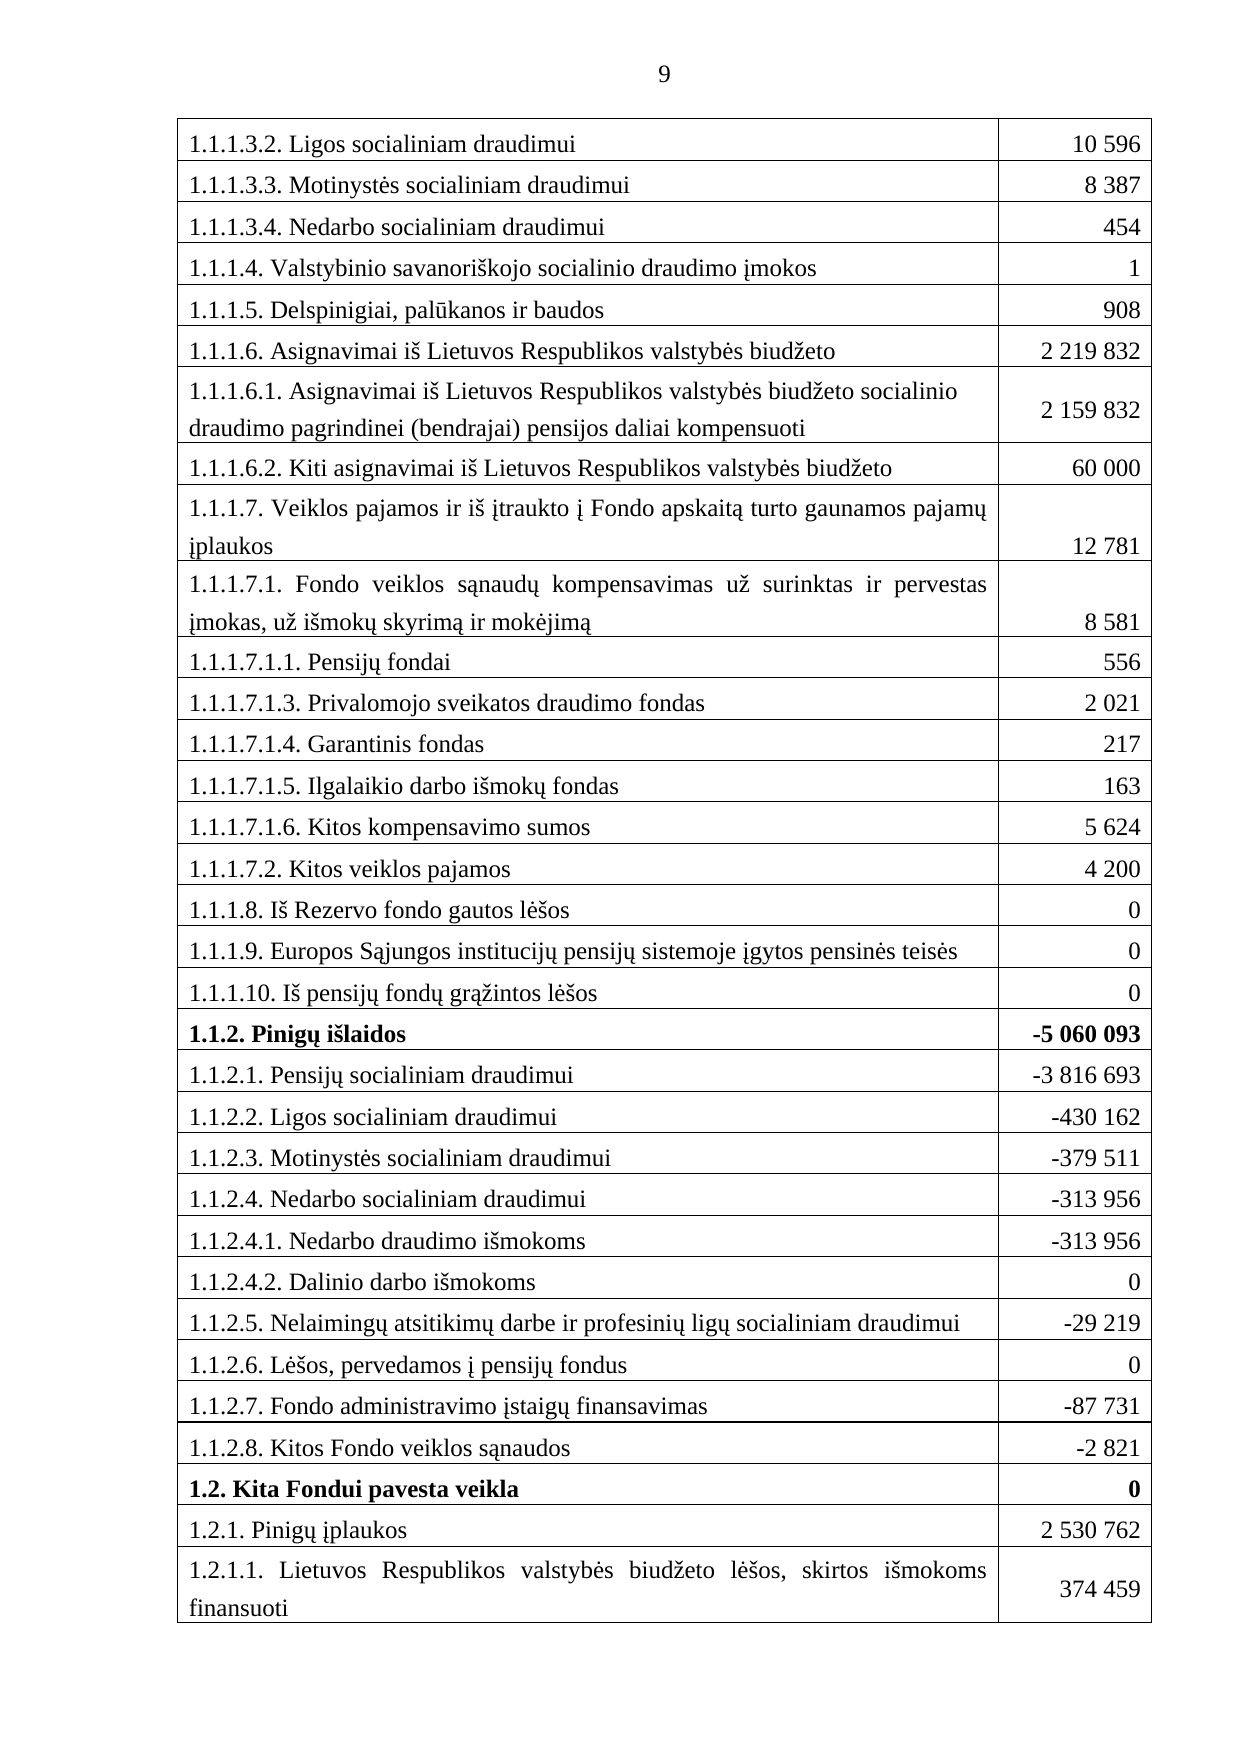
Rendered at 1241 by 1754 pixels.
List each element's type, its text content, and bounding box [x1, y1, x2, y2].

table_cell 1.1.1.7.1.6. Kitos kompensavimo sumos [178, 802, 998, 842]
table_cell 1.1.2.8. Kitos Fondo veiklos sąnaudos [178, 1423, 998, 1463]
table_cell -430 162 [999, 1092, 1151, 1132]
table_cell 1.1.1.3.2. Ligos socialiniam draudimui [178, 119, 998, 159]
table_cell 1.1.1.7.1.5. Ilgalaikio darbo išmokų fondas [178, 761, 998, 801]
table_cell 0 [999, 1464, 1151, 1504]
table_cell 1.1.2.1. Pensijų socialiniam draudimui [178, 1050, 998, 1091]
table_cell 1.1.2.4.2. Dalinio darbo išmokoms [178, 1257, 998, 1297]
table_cell 374 459 [999, 1547, 1151, 1622]
table_cell 1.1.1.7.1. Fondo veiklos sąnaudų kompensavimas už surinktas ir pervestas įmokas, už išmokų skyrimą ir mokėjimą [178, 561, 998, 636]
table_cell -5 060 093 [999, 1009, 1151, 1049]
table_cell 1.1.1.10. Iš pensijų fondų grąžintos lėšos [178, 968, 998, 1008]
table_cell 8 387 [999, 161, 1151, 201]
table_cell 1.1.1.7.1.4. Garantinis fondas [178, 720, 998, 760]
table_cell 10 596 [999, 119, 1151, 159]
table_cell 1.1.1.6.2. Kiti asignavimai iš Lietuvos Respublikos valstybės biudžeto [178, 443, 998, 484]
table_cell 1.1.1.4. Valstybinio savanoriškojo socialinio draudimo įmokos [178, 243, 998, 283]
table_cell 1.1.1.6.1. Asignavimai iš Lietuvos Respublikos valstybės biudžeto socialinio draudimo pagrindinei (bendrajai) pensijos daliai kompensuoti [178, 367, 998, 442]
table_cell 1.1.2.7. Fondo administravimo įstaigų finansavimas [178, 1381, 998, 1421]
table_cell 1.1.1.9. Europos Sąjungos institucijų pensijų sistemoje įgytos pensinės teisės [178, 926, 998, 967]
table_cell 1 [999, 243, 1151, 283]
table_cell 1.1.1.7.1.3. Privalomojo sveikatos draudimo fondas [178, 678, 998, 718]
table_cell 1.1.1.7.2. Kitos veiklos pajamos [178, 844, 998, 884]
table_cell -29 219 [999, 1299, 1151, 1339]
table_cell 908 [999, 285, 1151, 325]
table_cell 2 219 832 [999, 326, 1151, 366]
table_cell 4 200 [999, 844, 1151, 884]
table_cell 0 [999, 1257, 1151, 1297]
table_cell 556 [999, 637, 1151, 677]
table_cell 1.1.2. Pinigų išlaidos [178, 1009, 998, 1049]
table_cell -313 956 [999, 1174, 1151, 1215]
table_cell 1.2.1.1. Lietuvos Respublikos valstybės biudžeto lėšos, skirtos išmokoms finansuoti [178, 1547, 998, 1622]
table_cell -379 511 [999, 1133, 1151, 1173]
table_cell 1.1.1.6. Asignavimai iš Lietuvos Respublikos valstybės biudžeto [178, 326, 998, 366]
table_cell 1.1.2.2. Ligos socialiniam draudimui [178, 1092, 998, 1132]
table_cell 12 781 [999, 485, 1151, 560]
table_cell -3 816 693 [999, 1050, 1151, 1091]
table_cell 1.1.2.5. Nelaimingų atsitikimų darbe ir profesinių ligų socialiniam draudimui [178, 1299, 998, 1339]
table_cell 0 [999, 885, 1151, 925]
table_cell 1.1.1.7. Veiklos pajamos ir iš įtraukto į Fondo apskaitą turto gaunamos pajamų įplaukos [178, 485, 998, 560]
table_cell 163 [999, 761, 1151, 801]
table_cell 0 [999, 968, 1151, 1008]
table_cell 0 [999, 926, 1151, 967]
table_cell 2 159 832 [999, 367, 1151, 442]
table_cell 1.1.1.5. Delspinigiai, palūkanos ir baudos [178, 285, 998, 325]
table_cell 1.1.1.7.1.1. Pensijų fondai [178, 637, 998, 677]
table_cell 217 [999, 720, 1151, 760]
table_cell 1.1.2.6. Lėšos, pervedamos į pensijų fondus [178, 1340, 998, 1380]
table_cell 5 624 [999, 802, 1151, 842]
table_cell 1.1.1.3.3. Motinystės socialiniam draudimui [178, 161, 998, 201]
table_cell 1.1.2.4. Nedarbo socialiniam draudimui [178, 1174, 998, 1215]
table_cell 1.2. Kita Fondui pavesta veikla [178, 1464, 998, 1504]
table_cell -2 821 [999, 1423, 1151, 1463]
table_cell -87 731 [999, 1381, 1151, 1421]
table_cell 1.1.2.4.1. Nedarbo draudimo išmokoms [178, 1216, 998, 1256]
table_cell 1.2.1. Pinigų įplaukos [178, 1505, 998, 1546]
table_cell 454 [999, 202, 1151, 242]
table_cell 0 [999, 1340, 1151, 1380]
table_cell 2 530 762 [999, 1505, 1151, 1546]
table_cell 1.1.2.3. Motinystės socialiniam draudimui [178, 1133, 998, 1173]
table_cell 8 581 [999, 561, 1151, 636]
table_cell -313 956 [999, 1216, 1151, 1256]
table_cell 1.1.1.3.4. Nedarbo socialiniam draudimui [178, 202, 998, 242]
table_cell 2 021 [999, 678, 1151, 718]
table_cell 60 000 [999, 443, 1151, 484]
table_cell 1.1.1.8. Iš Rezervo fondo gautos lėšos [178, 885, 998, 925]
